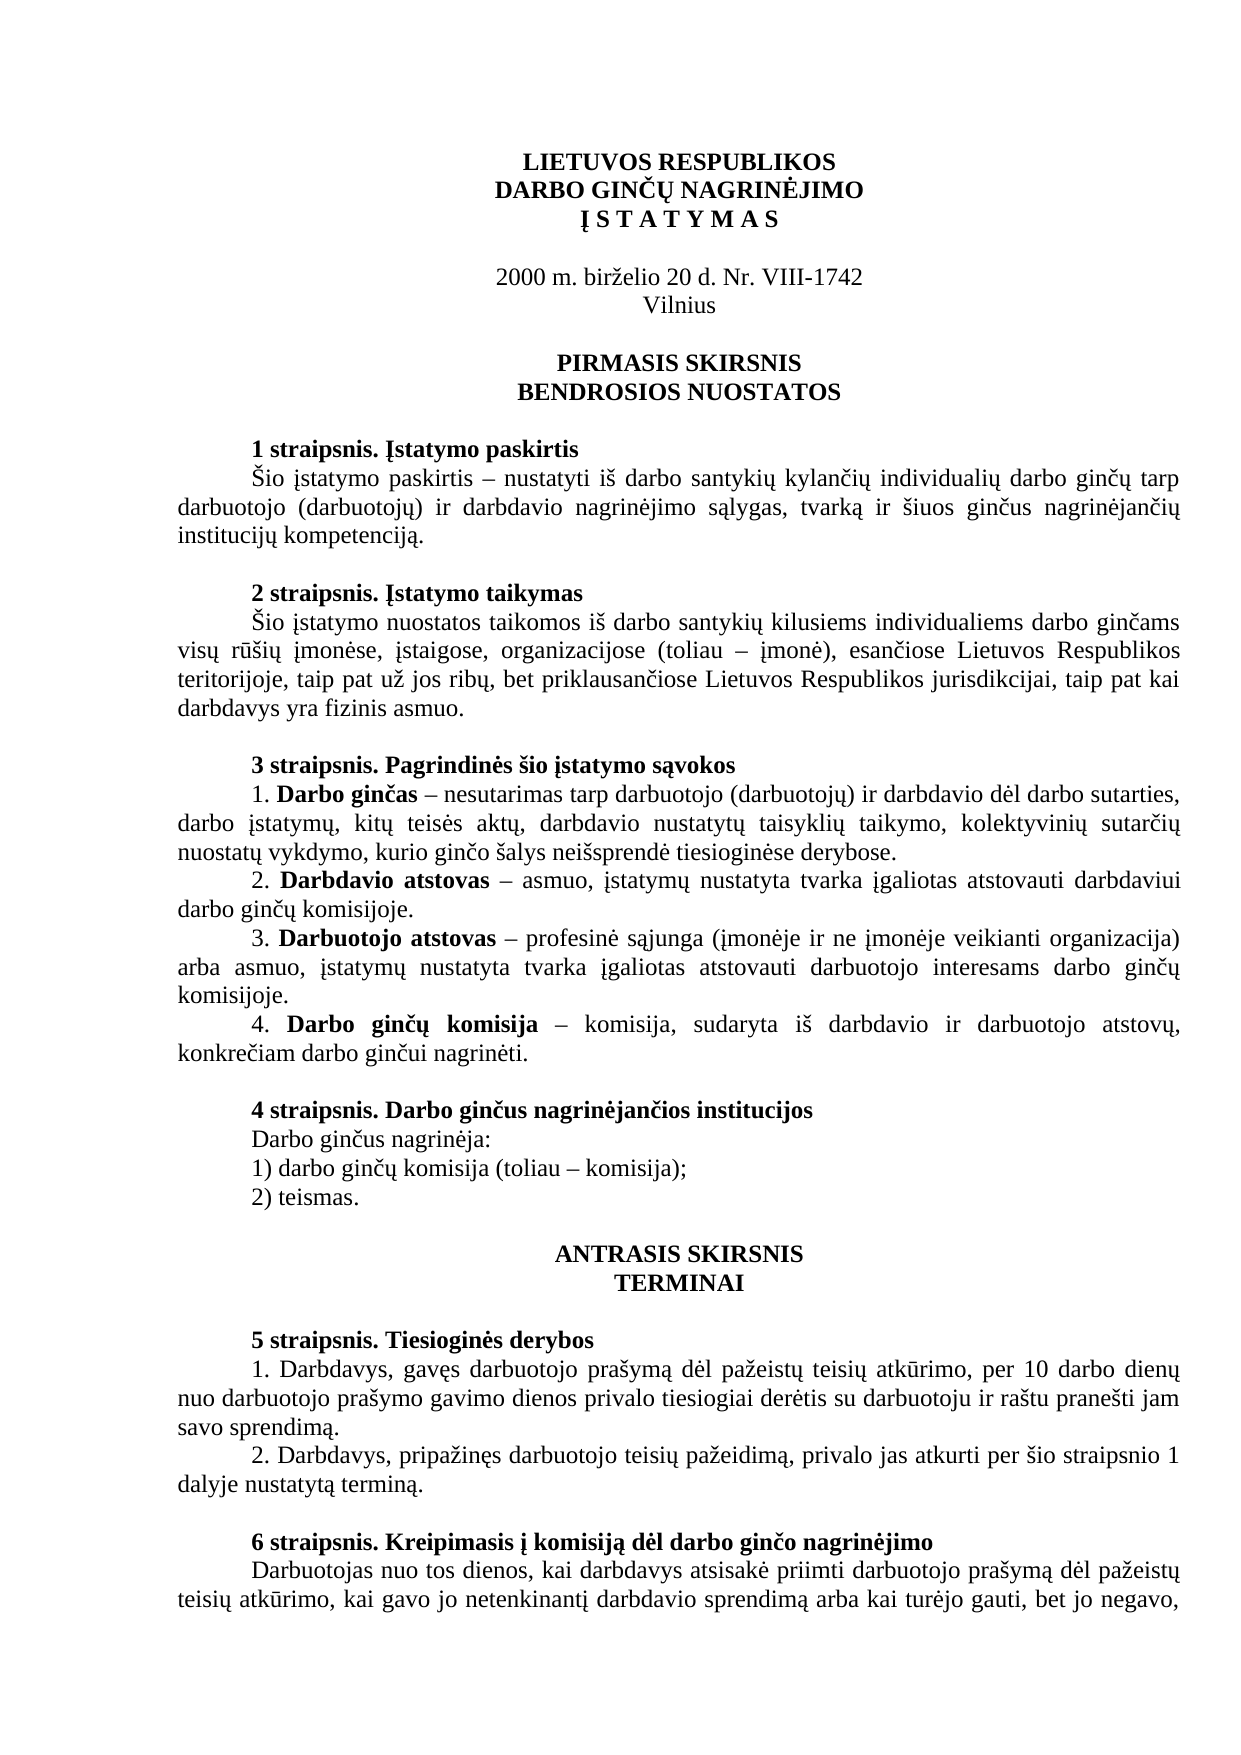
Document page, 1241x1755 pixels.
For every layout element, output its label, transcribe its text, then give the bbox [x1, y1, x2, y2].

text 3. Darbuotojo atstovas – profesinė sąjunga (įmonėje ir ne įmonėje veikianti organizacija) arba asmuo, įstatymų nustatyta tvarka įgaliotas atstovauti darbuotojo interesams darbo ginčų komisijoje. [177, 923, 1181, 1009]
text Darbo ginčus nagrinėja: [177, 1124, 1181, 1153]
text Darbuotojas nuo tos dienos, kai darbdavys atsisakė priimti darbuotojo prašymą dėl pažeistų teisių atkūrimo, kai gavo jo netenkinantį darbdavio sprendimą arba kai turėjo gauti, bet jo negavo, [177, 1556, 1181, 1613]
text 1 straipsnis. Įstatymo paskirtis [177, 434, 1181, 463]
text BENDROSIOS NUOSTATOS [177, 377, 1181, 406]
text 1) darbo ginčų komisija (toliau – komisija); [177, 1153, 1181, 1182]
text Šio įstatymo paskirtis – nustatyti iš darbo santykių kylančių individualių darbo ginčų tarp darbuotojo (darbuotojų) ir darbdavio nagrinėjimo sąlygas, tvarką ir šiuos ginčus nagrinėjančių institucijų kompetenciją. [177, 463, 1181, 549]
text Šio įstatymo nuostatos taikomos iš darbo santykių kilusiems individualiems darbo ginčams visų rūšių įmonėse, įstaigose, organizacijose (toliau – įmonė), esančiose Lietuvos Respublikos teritorijoje, taip pat už jos ribų, bet priklausančiose Lietuvos Respublikos jurisdikcijai, taip pat kai darbdavys yra fizinis asmuo. [177, 607, 1181, 722]
text 2 straipsnis. Įstatymo taikymas [177, 578, 1181, 607]
text DARBO GINČŲ NAGRINĖJIMO [177, 176, 1181, 204]
text 4 straipsnis. Darbo ginčus nagrinėjančios institucijos [177, 1096, 1181, 1124]
text 1. Darbdavys, gavęs darbuotojo prašymą dėl pažeistų teisių atkūrimo, per 10 darbo dienų nuo darbuotojo prašymo gavimo dienos privalo tiesiogiai derėtis su darbuotoju ir raštu pranešti jam savo sprendimą. [177, 1354, 1181, 1441]
text LIETUVOS RESPUBLIKOS [177, 147, 1181, 176]
text 4. Darbo ginčų komisija – komisija, sudaryta iš darbdavio ir darbuotojo atstovų, konkrečiam darbo ginčui nagrinėti. [177, 1009, 1181, 1067]
text PIRMASIS SKIRSNIS [177, 348, 1181, 377]
text 2. Darbdavys, pripažinęs darbuotojo teisių pažeidimą, privalo jas atkurti per šio straipsnio 1 dalyje nustatytą terminą. [177, 1441, 1181, 1498]
text 3 straipsnis. Pagrindinės šio įstatymo sąvokos [177, 751, 1181, 779]
text 2000 m. birželio 20 d. Nr. VIII-1742 [177, 262, 1181, 291]
text ANTRASIS SKIRSNIS [177, 1239, 1181, 1268]
text Vilnius [177, 291, 1181, 319]
text 6 straipsnis. Kreipimasis į komisiją dėl darbo ginčo nagrinėjimo [177, 1527, 1181, 1556]
text 5 straipsnis. Tiesioginės derybos [177, 1326, 1181, 1354]
text 2) teismas. [177, 1182, 1181, 1211]
text 1. Darbo ginčas – nesutarimas tarp darbuotojo (darbuotojų) ir darbdavio dėl darbo sutarties, darbo įstatymų, kitų teisės aktų, darbdavio nustatytų taisyklių taikymo, kolektyvinių sutarčių nuostatų vykdymo, kurio ginčo šalys neišsprendė tiesioginėse derybose. [177, 779, 1181, 866]
text TERMINAI [177, 1268, 1181, 1297]
text 2. Darbdavio atstovas – asmuo, įstatymų nustatyta tvarka įgaliotas atstovauti darbdaviui darbo ginčų komisijoje. [177, 866, 1181, 923]
text Į S T A T Y M A S [177, 204, 1181, 233]
